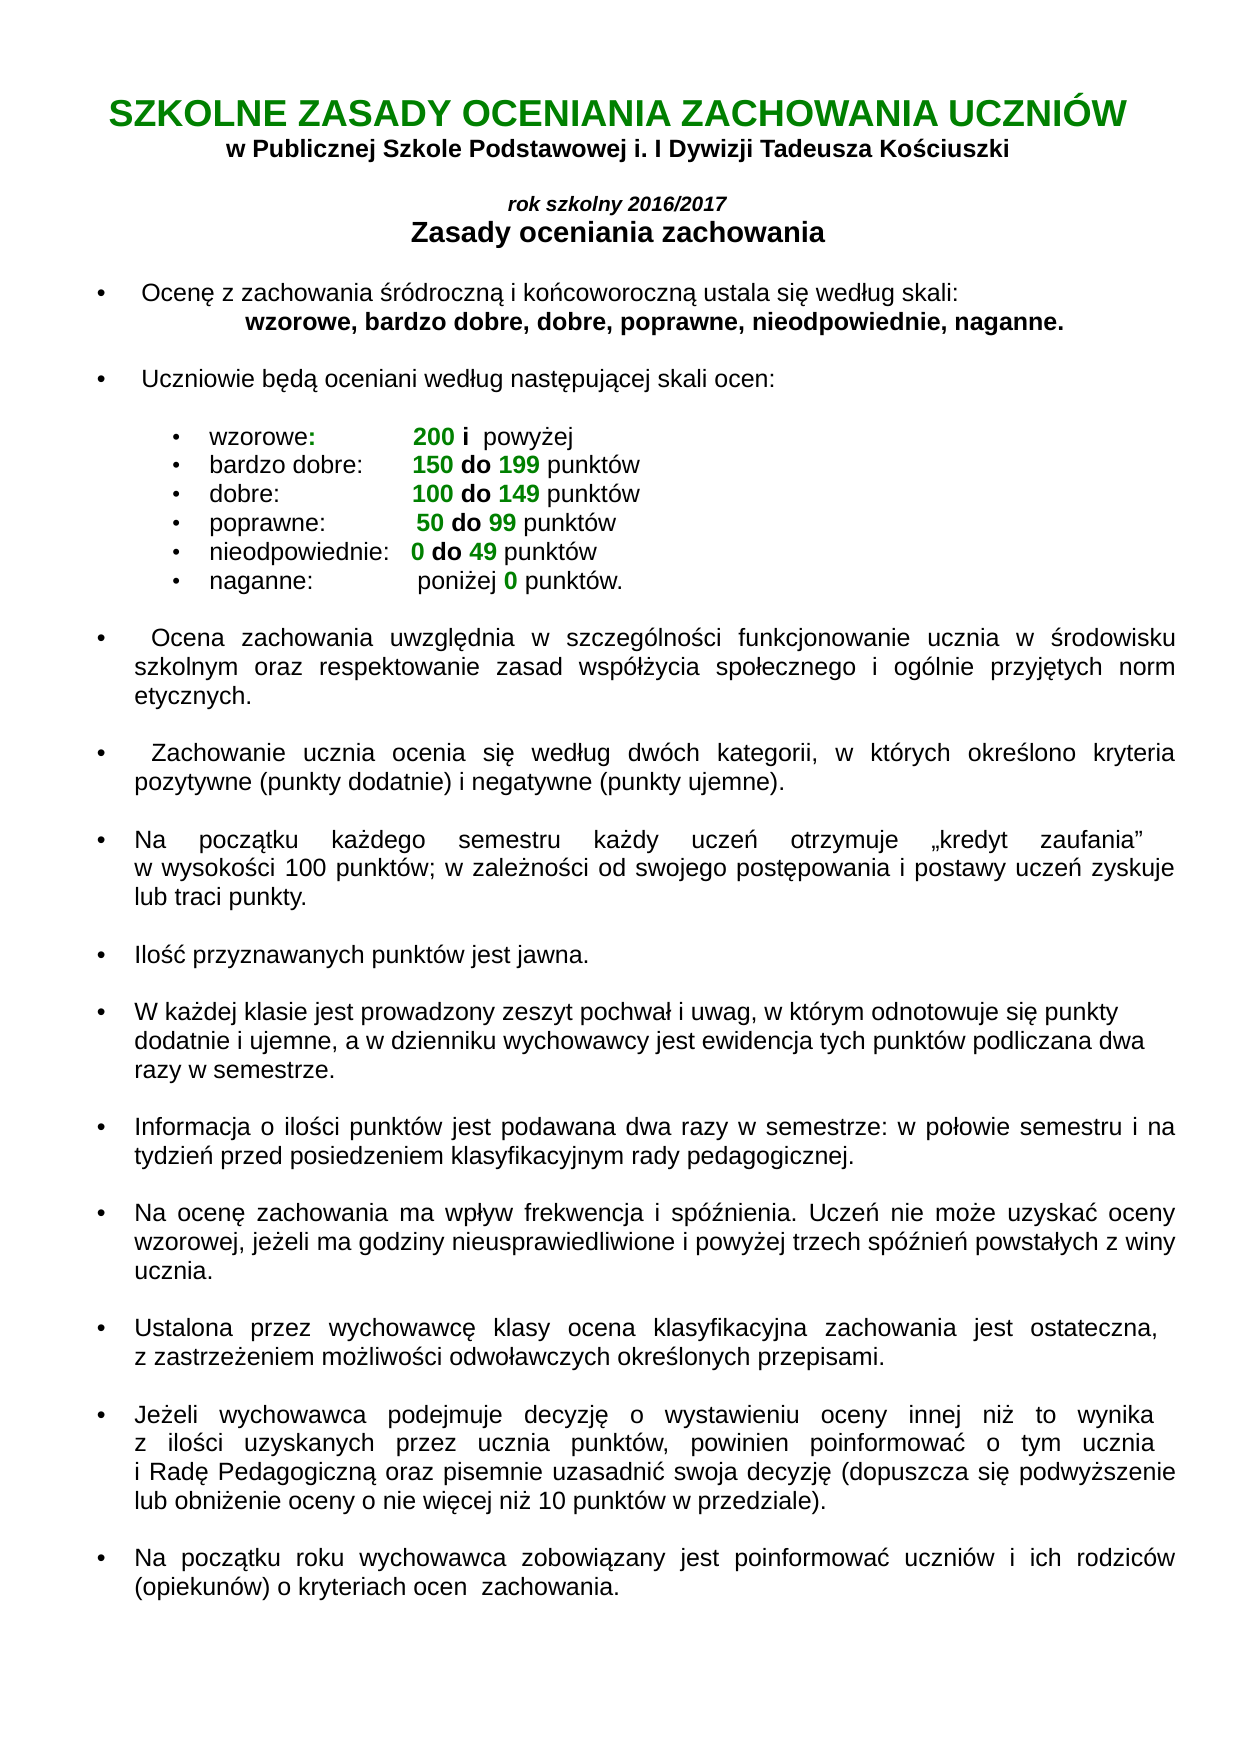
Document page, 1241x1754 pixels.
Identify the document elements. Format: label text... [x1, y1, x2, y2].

text rok szkolny 2016/2017 [59, 191, 1177, 215]
text SZKOLNE ZASADY OCENIANIA ZACHOWANIA UCZNIÓW [59, 91, 1177, 134]
list Na początku każdego semestru każdy uczeń otrzymuje „kredyt zaufania” w wysokości 100 punktów; w zależności od swojego postępowania i postawy uczeń zyskuje lub traci punkty. [97, 824, 1177, 911]
list poprawne: 50 do 99 punktów [172, 508, 1177, 537]
list Uczniowie będą oceniani według następującej skali ocen: [97, 364, 1177, 393]
list W każdej klasie jest prowadzony zeszyt pochwał i uwag, w którym odnotowuje się punkty dodatnie i ujemne, a w dzienniku wychowawcy jest ewidencja tych punktów podliczana dwa razy w semestrze. [97, 997, 1177, 1083]
list Ilość przyznawanych punktów jest jawna. [97, 939, 1177, 968]
list nieodpowiednie: 0 do 49 punktów [172, 537, 1177, 566]
list dobre: 100 do 149 punktów [172, 479, 1177, 508]
list bardzo dobre: 150 do 199 punktów [172, 450, 1177, 479]
list naganne: poniżej 0 punktów. [172, 566, 1177, 594]
list Informacja o ilości punktów jest podawana dwa razy w semestrze: w połowie semestru i na tydzień przed posiedzeniem klasyfikacyjnym rady pedagogicznej. [97, 1112, 1177, 1169]
list Na ocenę zachowania ma wpływ frekwencja i spóźnienia. Uczeń nie może uzyskać oceny wzorowej, jeżeli ma godziny nieusprawiedliwione i powyżej trzech spóźnień powstałych z winy ucznia. [97, 1198, 1177, 1284]
list Zachowanie ucznia ocenia się według dwóch kategorii, w których określono kryteria pozytywne (punkty dodatnie) i negatywne (punkty ujemne). [97, 738, 1177, 796]
text Zasady oceniania zachowania [59, 215, 1177, 249]
text wzorowe, bardzo dobre, dobre, poprawne, nieodpowiednie, naganne. [59, 306, 1177, 335]
list Na początku roku wychowawca zobowiązany jest poinformować uczniów i ich rodziców (opiekunów) o kryteriach ocen zachowania. [97, 1543, 1177, 1601]
list Ocena zachowania uwzględnia w szczególności funkcjonowanie ucznia w środowisku szkolnym oraz respektowanie zasad współżycia społecznego i ogólnie przyjętych norm etycznych. [97, 623, 1177, 709]
text w Publicznej Szkole Podstawowej i. I Dywizji Tadeusza Kościuszki [59, 134, 1177, 163]
list Jeżeli wychowawca podejmuje decyzję o wystawieniu oceny innej niż to wynika z ilości uzyskanych przez ucznia punktów, powinien poinformować o tym ucznia i Radę Pedagogiczną oraz pisemnie uzasadnić swoja decyzję (dopuszcza się podwyższenie lub obniżenie oceny o nie więcej niż 10 punktów w przedziale). [97, 1399, 1177, 1514]
list Ocenę z zachowania śródroczną i końcoworoczną ustala się według skali: [97, 278, 1177, 306]
list Ustalona przez wychowawcę klasy ocena klasyfikacyjna zachowania jest ostateczna, z zastrzeżeniem możliwości odwoławczych określonych przepisami. [97, 1313, 1177, 1371]
list wzorowe: 200 i powyżej [172, 421, 1177, 450]
